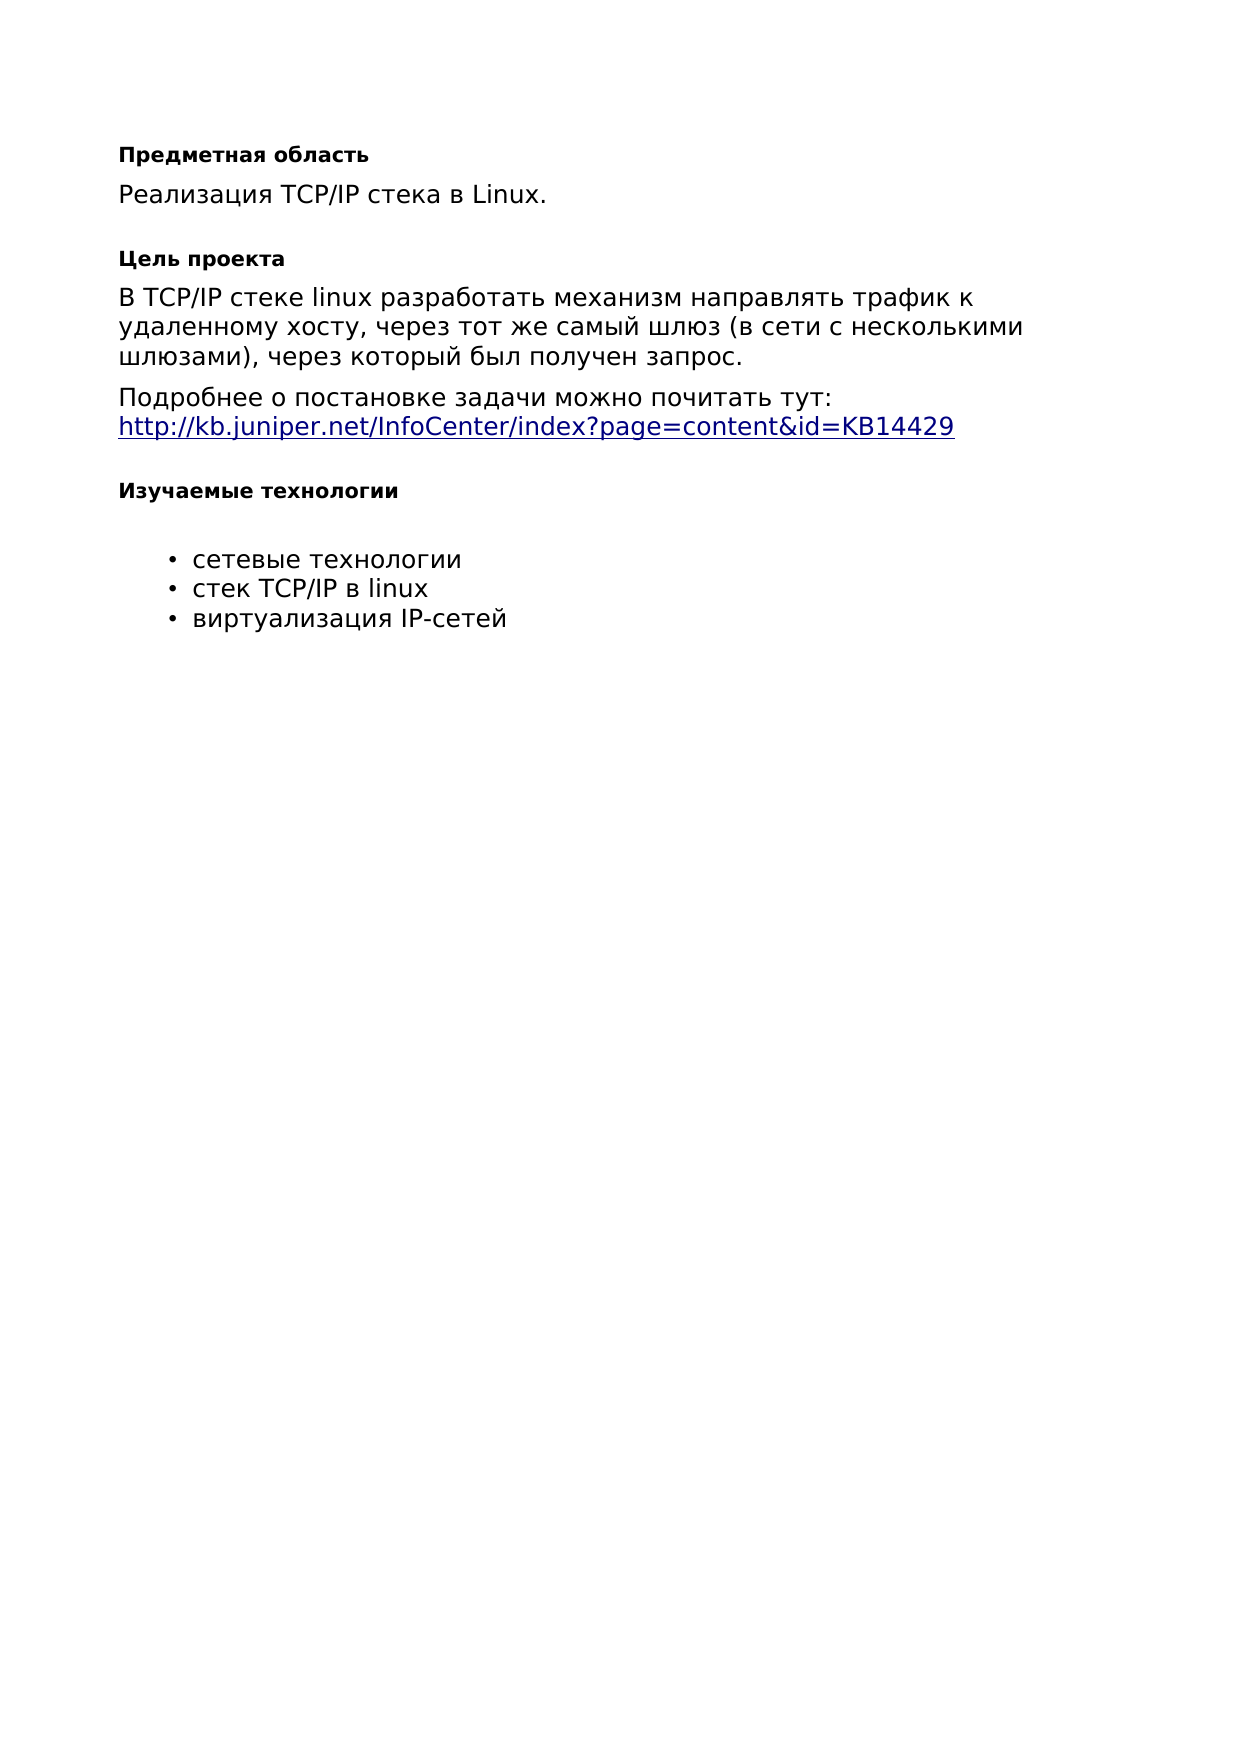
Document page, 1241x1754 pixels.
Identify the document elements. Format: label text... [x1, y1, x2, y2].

text Подробнее о постановке задачи можно почитать тут: http://kb.juniper.net/InfoCenter/index?page=content&id=KB14429 [118, 383, 1122, 442]
subtitle Предметная область [118, 143, 1122, 167]
text В TCP/IP стеке linux разработать механизм направлять трафик к удаленному хосту, через тот же самый шлюз (в сети с несколькими шлюзами), через который был получен запрос. [118, 283, 1122, 371]
list виртуализация IP-сетей [177, 604, 1122, 633]
subtitle Изучаемые технологии [118, 479, 1122, 503]
list стек TCP/IP в linux [177, 574, 1122, 604]
list сетевые технологии [177, 545, 1122, 574]
subtitle Цель проекта [118, 247, 1122, 271]
text Реализация TCP/IP стека в Linux. [118, 180, 1122, 209]
